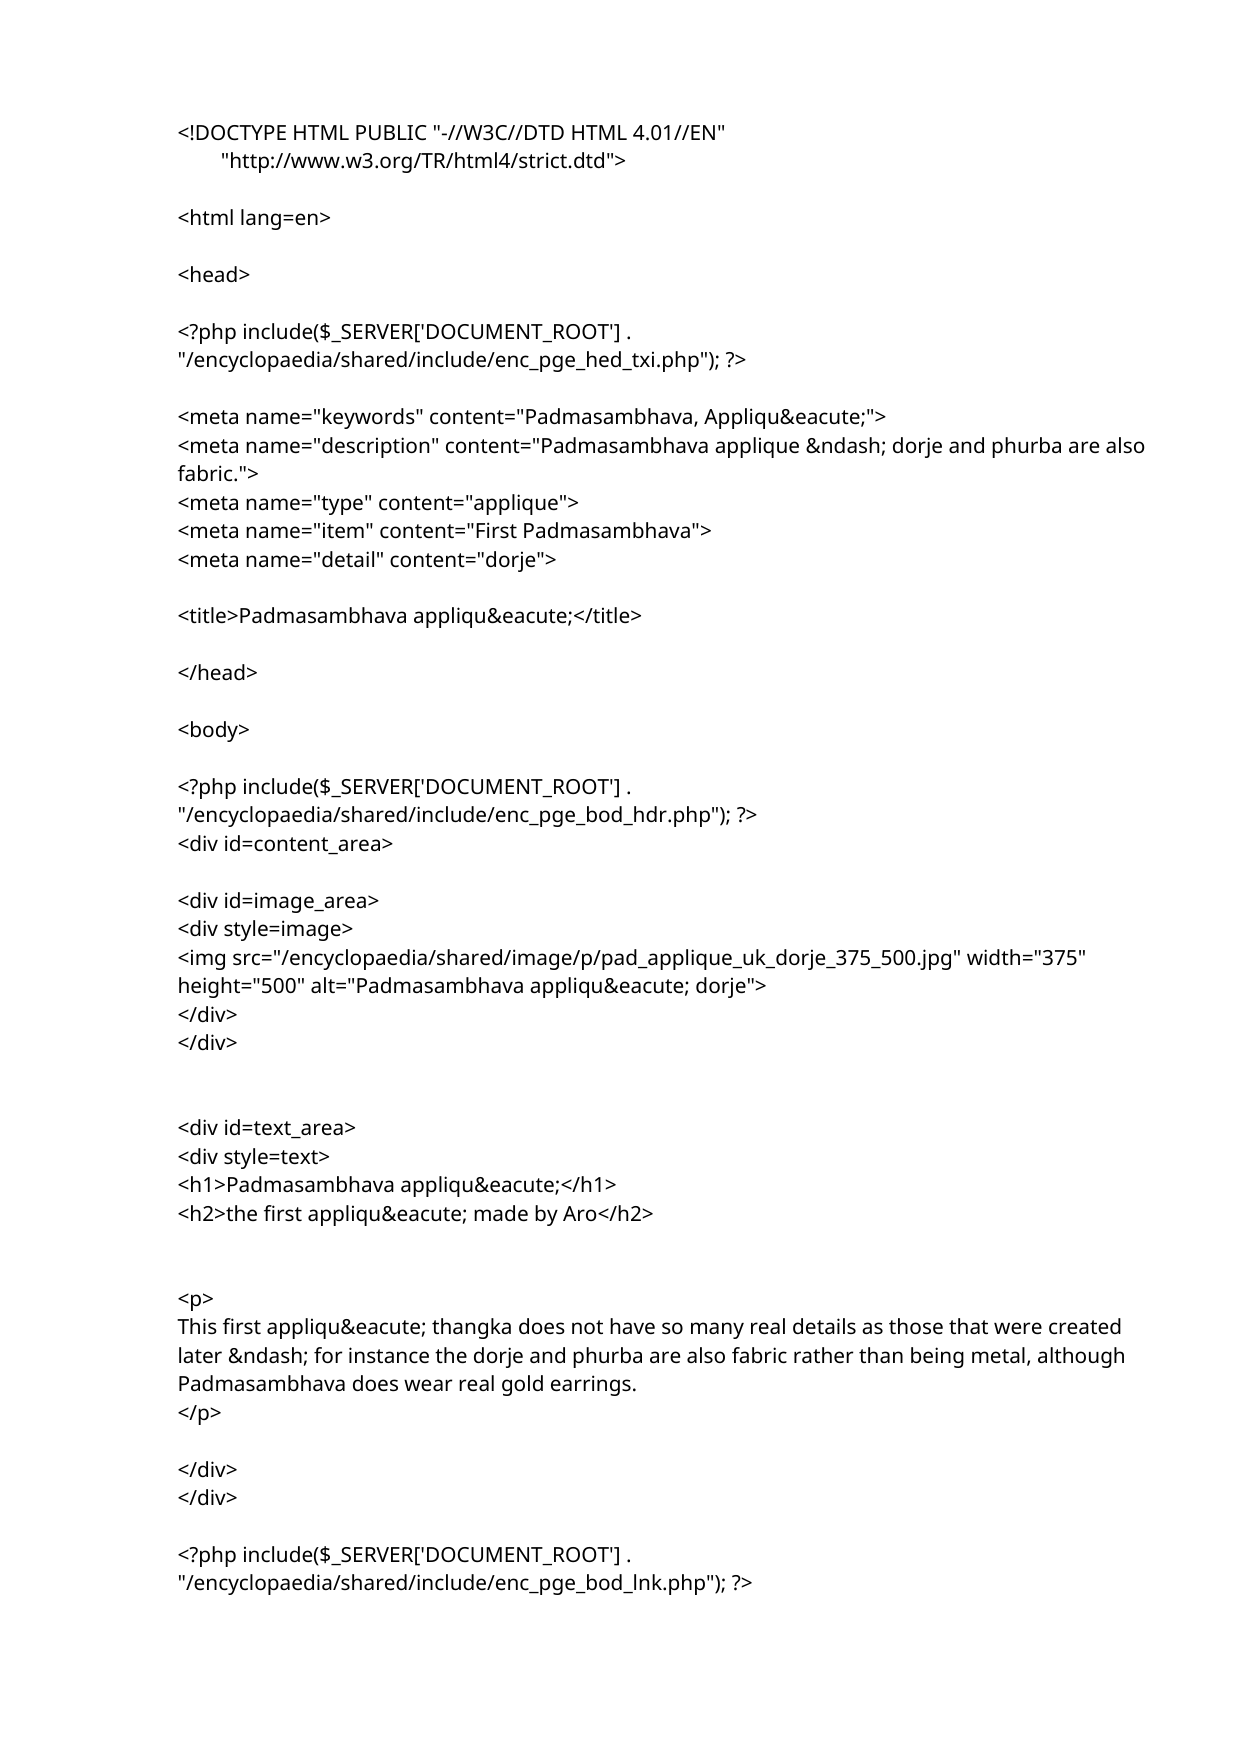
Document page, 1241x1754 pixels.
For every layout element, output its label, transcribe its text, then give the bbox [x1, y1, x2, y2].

text <!DOCTYPE HTML PUBLIC "-//W3C//DTD HTML 4.01//EN" "http://www.w3.org/TR/html4/strict.dtd"> <html lang=en> <head> <?php include($_SERVER['DOCUMENT_ROOT'] . "/encyclopaedia/shared/include/enc_pge_hed_txi.php"); ?> <meta name="keywords" content="Padmasambhava, Appliqu&eacute;"> <meta name="description" content="Padmasambhava applique &ndash; dorje and phurba are also fabric."> <meta name="type" content="applique"> <meta name="item" content="First Padmasambhava"> <meta name="detail" content="dorje"> <title>Padmasambhava appliqu&eacute;</title> </head> <body> <?php include($_SERVER['DOCUMENT_ROOT'] . "/encyclopaedia/shared/include/enc_pge_bod_hdr.php"); ?> <div id=content_area> <div id=image_area> <div style=image> <img src="/encyclopaedia/shared/image/p/pad_applique_uk_dorje_375_500.jpg" width="375" height="500" alt="Padmasambhava appliqu&eacute; dorje"> </div> </div> <div id=text_area> <div style=text> <h1>Padmasambhava appliqu&eacute;</h1> <h2>the first appliqu&eacute; made by Aro</h2> <p> This first appliqu&eacute; thangka does not have so many real details as those that were created later &ndash; for instance the dorje and phurba are also fabric rather than being metal, although Padmasambhava does wear real gold earrings. </p> </div> </div> <?php include($_SERVER['DOCUMENT_ROOT'] . "/encyclopaedia/shared/include/enc_pge_bod_lnk.php"); ?> [177, 118, 1152, 1625]
